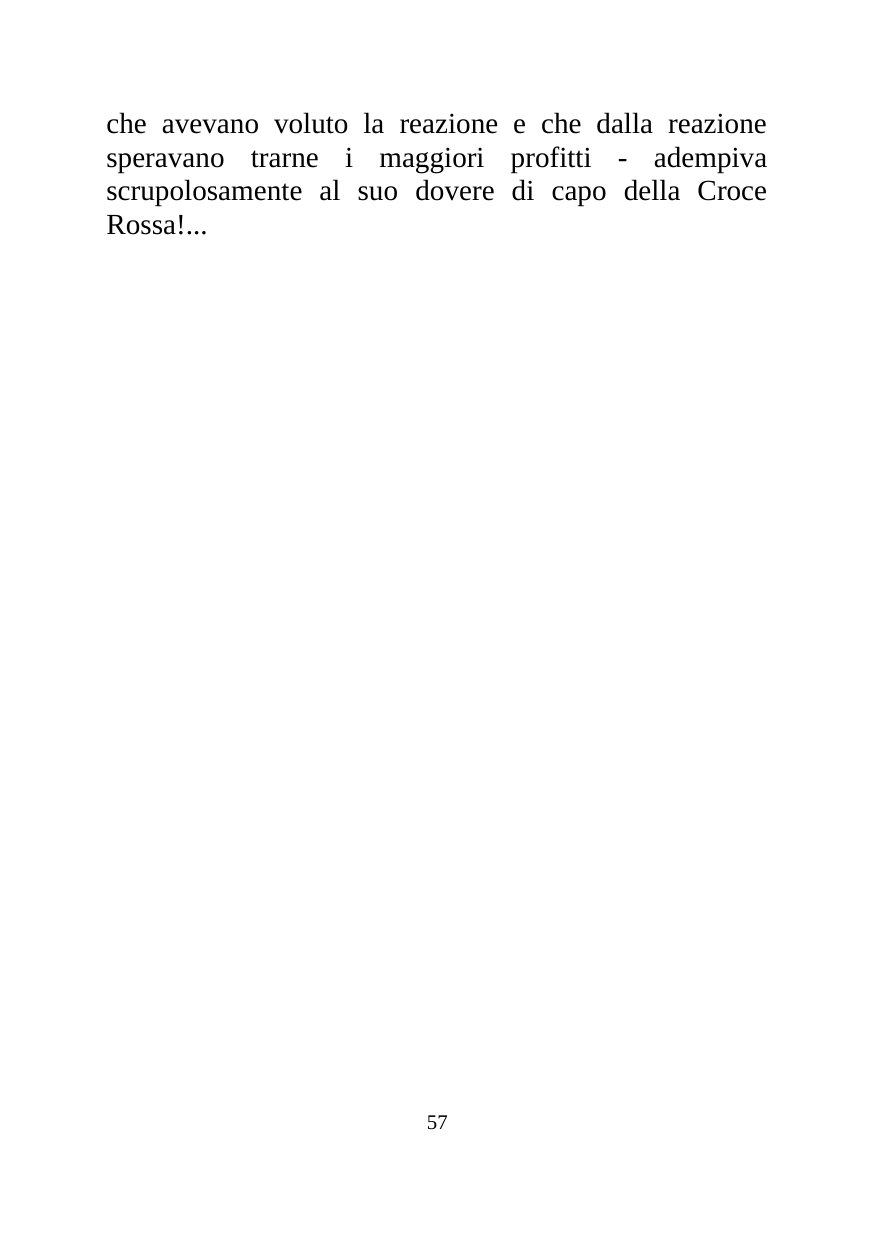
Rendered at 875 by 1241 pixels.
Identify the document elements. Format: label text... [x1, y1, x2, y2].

text che avevano voluto la reazione e che dalla reazione speravano trarne i maggiori profitti - adempiva scrupolosamente al suo dovere di capo della Croce Rossa!... [106, 106, 768, 240]
